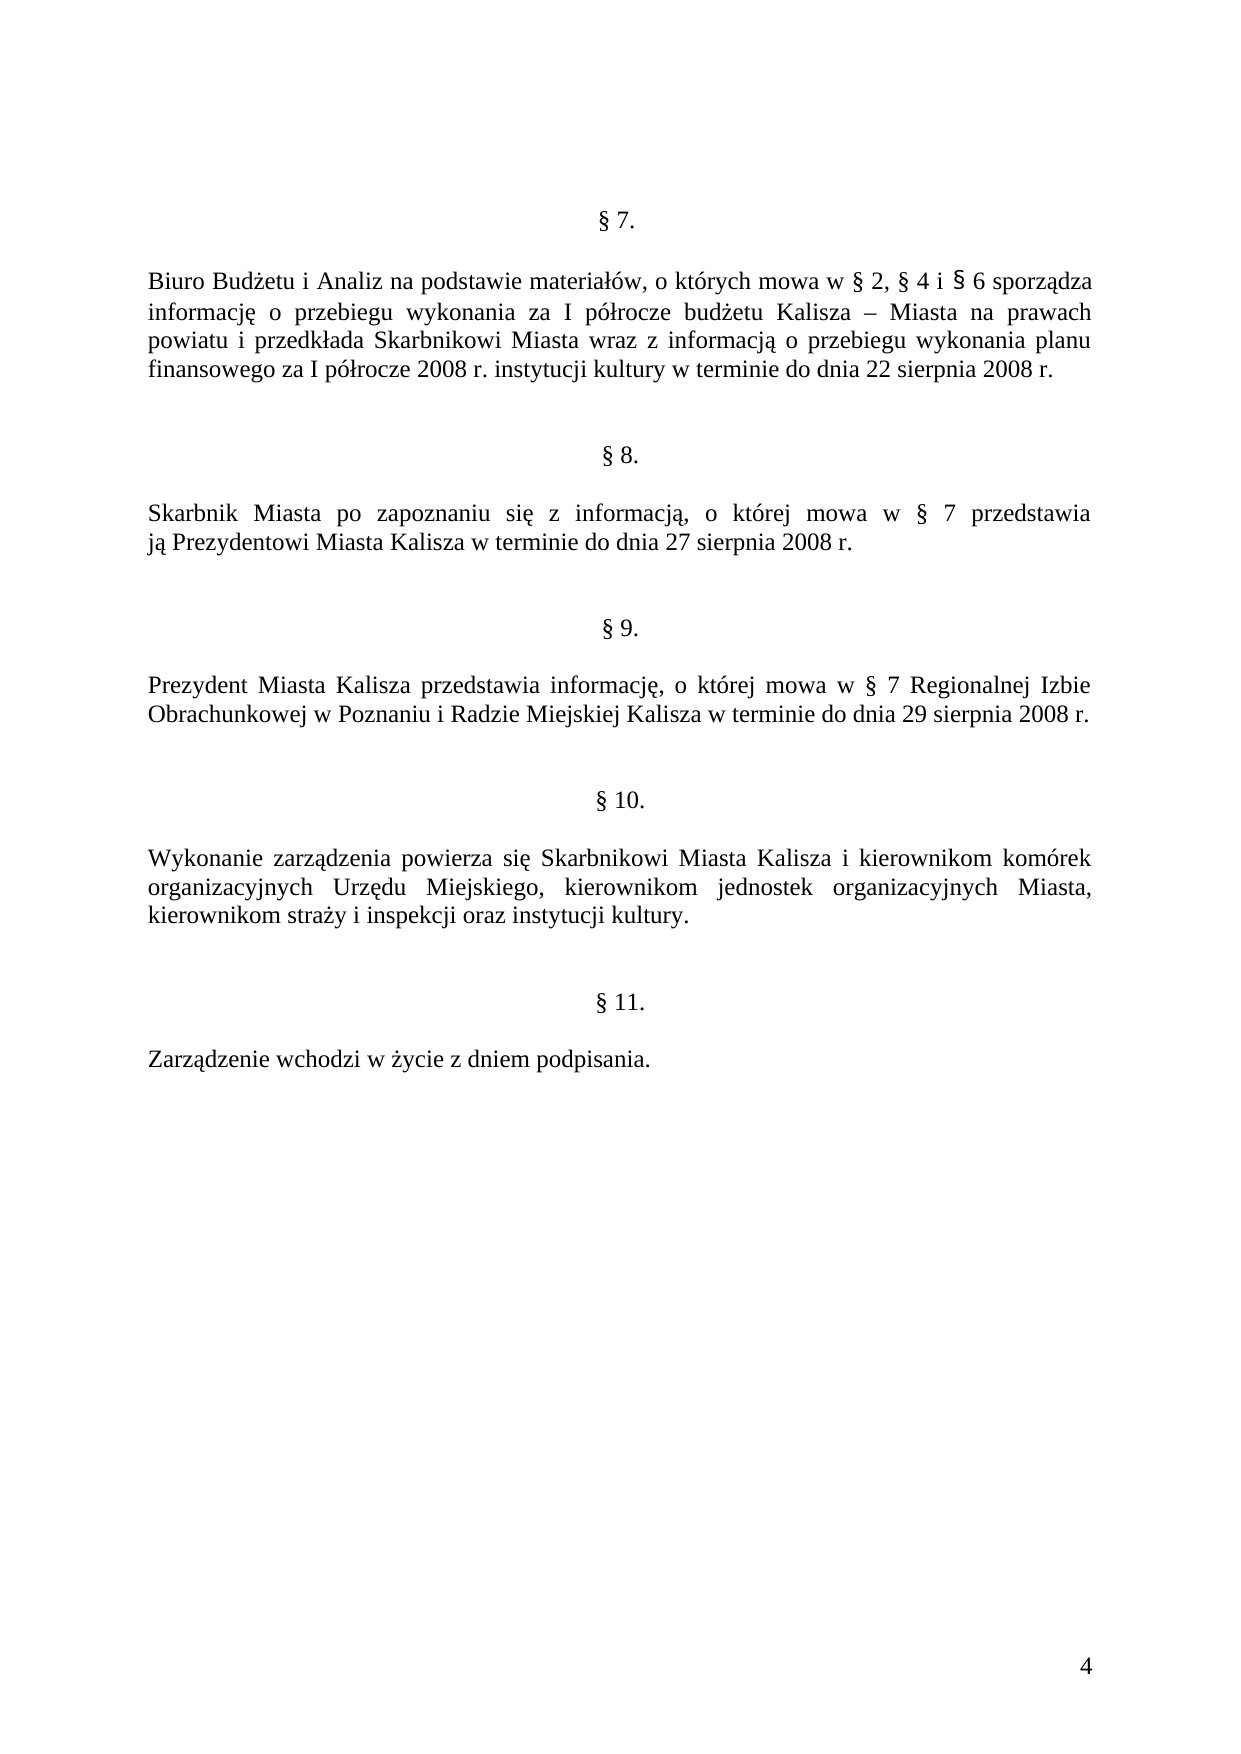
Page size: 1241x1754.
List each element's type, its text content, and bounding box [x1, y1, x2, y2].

text Skarbnik Miasta po zapoznaniu się z informacją, o której mowa w § 7 przedstawia ją Prezydentowi Miasta Kalisza w terminie do dnia 27 sierpnia 2008 r. [148, 498, 1092, 556]
text § 10. [148, 786, 1092, 814]
text § 9. [148, 613, 1092, 642]
text Zarządzenie wchodzi w życie z dniem podpisania. [148, 1044, 1092, 1073]
text Biuro Budżetu i Analiz na podstawie materiałów, o których mowa w § 2, § 4 i § 6 sporządza informację o przebiegu wykonania za I półrocze budżetu Kalisza – Miasta na prawach powiatu i przedkłada Skarbnikowi Miasta wraz z informacją o przebiegu wykonania planu finansowego za I półrocze 2008 r. instytucji kultury w terminie do dnia 22 sierpnia 2008 r. [148, 263, 1092, 383]
text Wykonanie zarządzenia powierza się Skarbnikowi Miasta Kalisza i kierownikom komórek organizacyjnych Urzędu Miejskiego, kierownikom jednostek organizacyjnych Miasta, kierownikom straży i inspekcji oraz instytucji kultury. [148, 843, 1092, 929]
text § 7. [598, 205, 1092, 234]
text Prezydent Miasta Kalisza przedstawia informację, o której mowa w § 7 Regionalnej Izbie Obrachunkowej w Poznaniu i Radzie Miejskiej Kalisza w terminie do dnia 29 sierpnia 2008 r. [148, 671, 1092, 728]
text § 8. [148, 441, 1092, 469]
text § 11. [148, 987, 1092, 1016]
